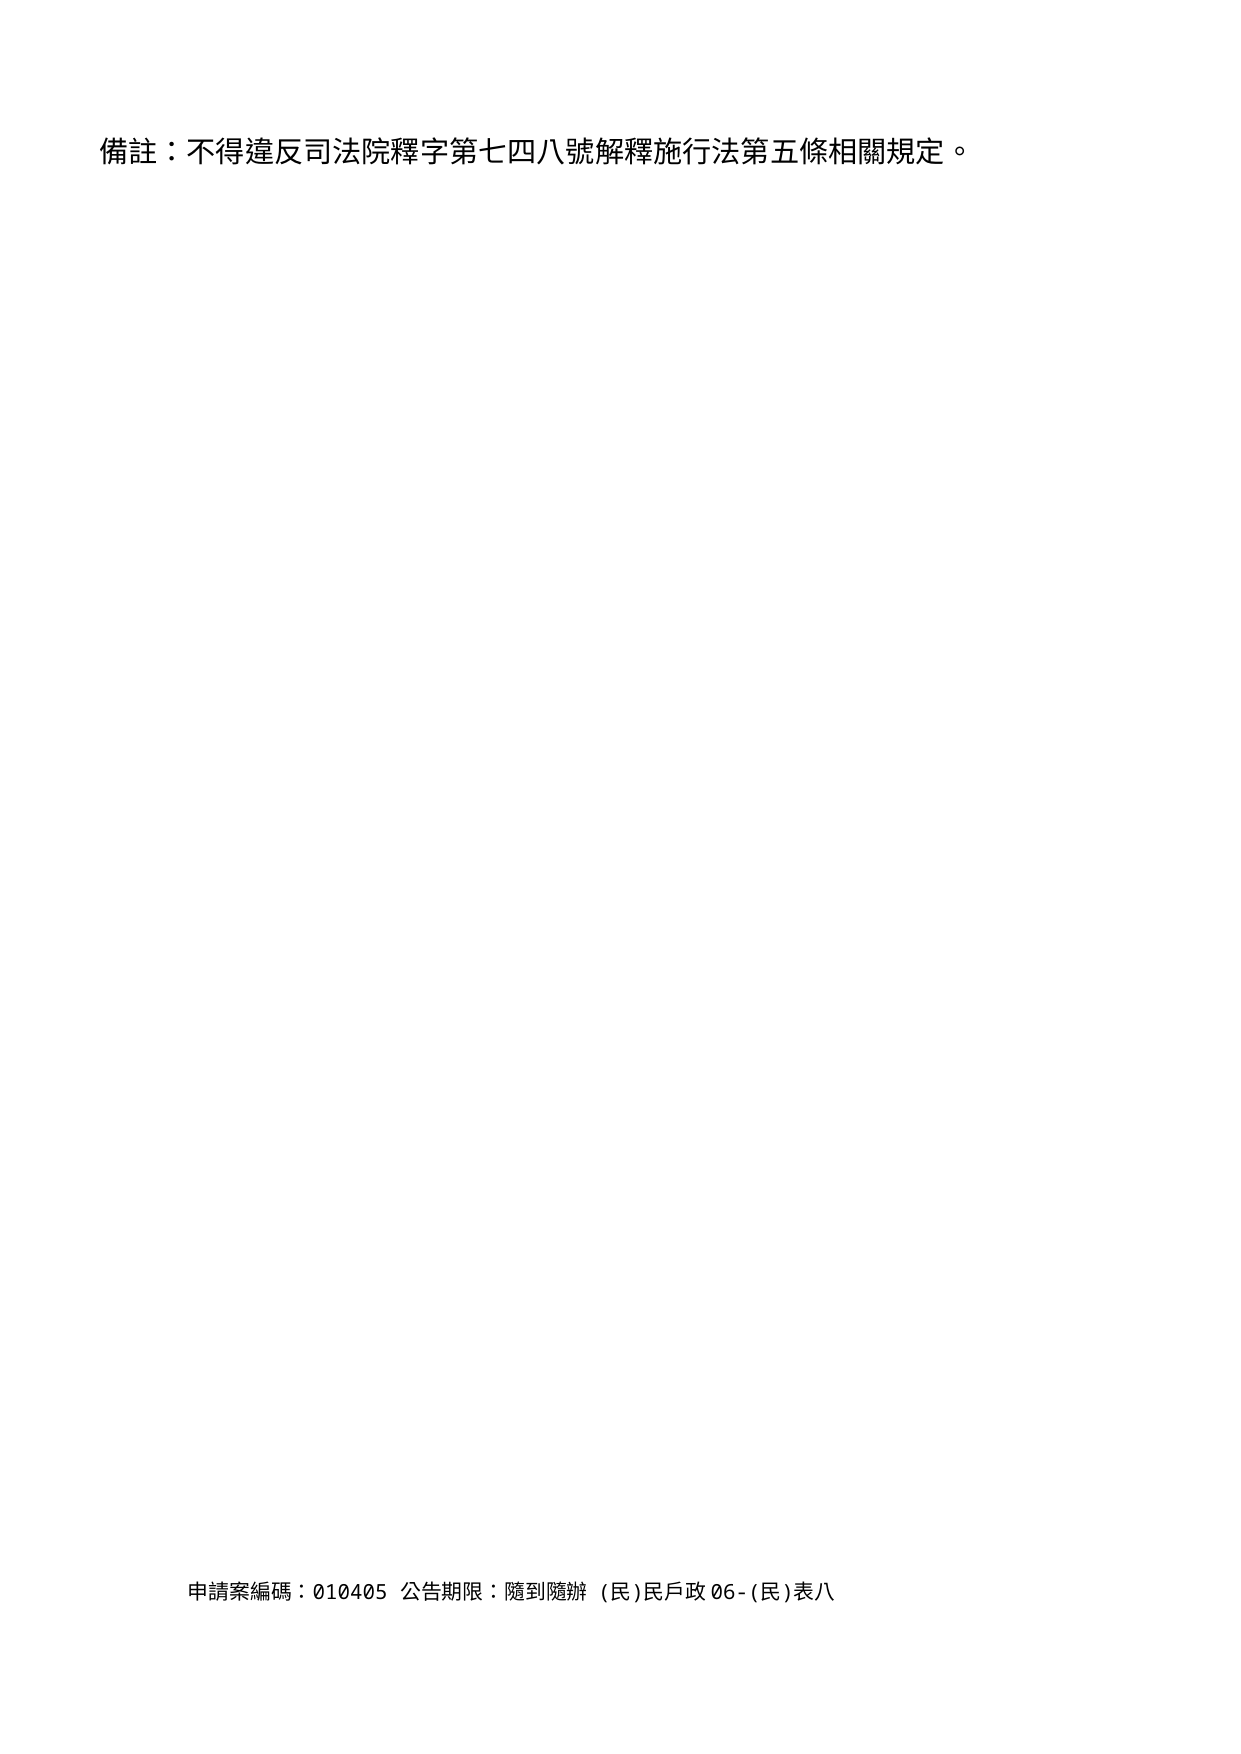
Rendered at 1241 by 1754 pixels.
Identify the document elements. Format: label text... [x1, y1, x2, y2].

text 備註：不得違反司法院釋字第七四八號解釋施行法第五條相關規定。 [99, 108, 1162, 171]
